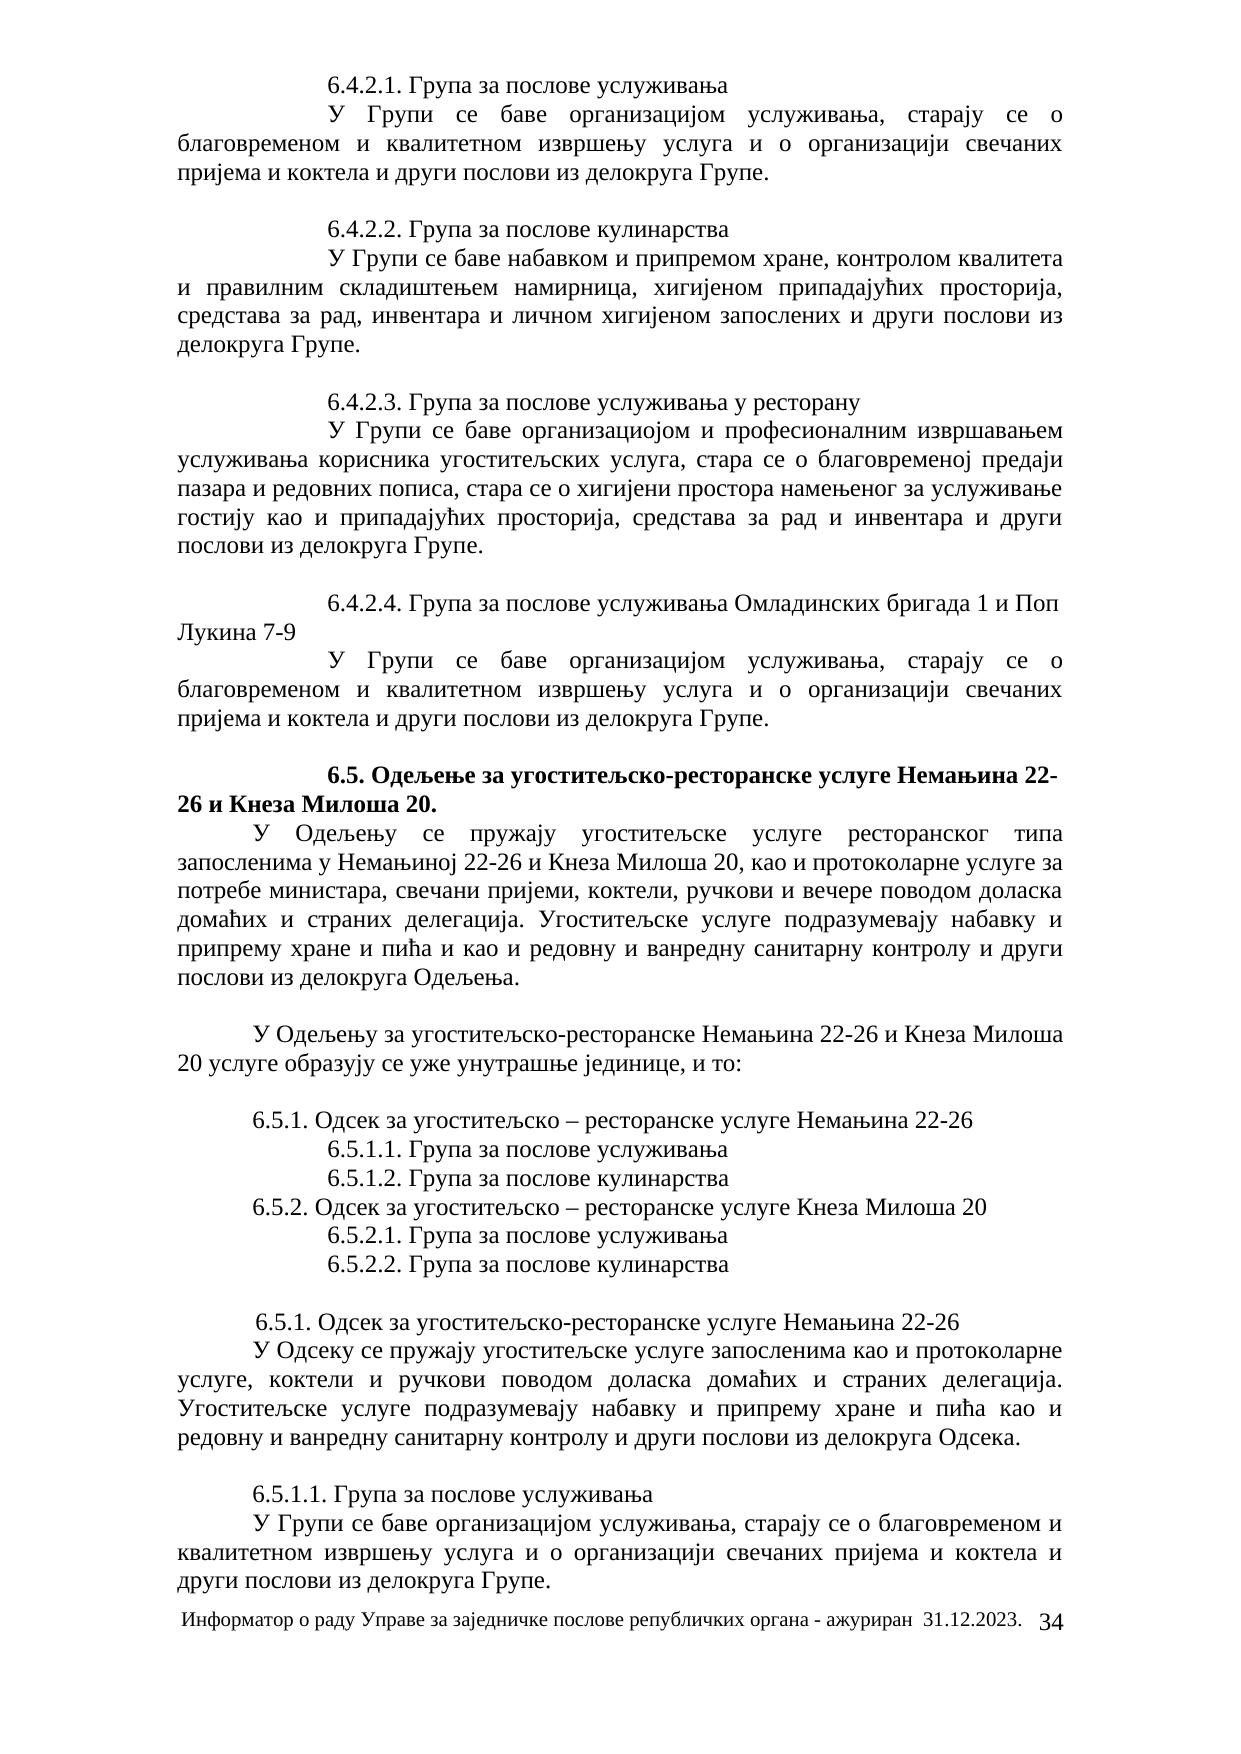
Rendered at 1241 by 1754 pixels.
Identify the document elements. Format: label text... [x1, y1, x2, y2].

text У Групи се баве набавком и припремом хране, контролом квалитета и правилним складиштењем намирница, хигијеном припадајућих просторија, средстава за рад, инвентара и личном хигијеном запослених и други послови из делокруга Групе. [177, 243, 1063, 358]
text 6.5.2. Одсек за угоститељско – ресторанске услуге Кнеза Милоша 20 [177, 1192, 1081, 1221]
text У Групи се баве организацијом услуживања, старају се о благовременом и квалитетном извршењу услуга и о организацији свечаних пријема и коктела и други послови из делокруга Групе. [177, 646, 1063, 732]
text 6.5.1. Одсек за угоститељско-ресторанске услуге Немањина 22-26 [177, 1307, 1063, 1336]
text 6.5.1. Одсек за угоститељско – ресторанске услуге Немањина 22-26 [177, 1106, 1063, 1134]
text 6.4.2.2. Група за послове кулинарства [177, 214, 1063, 243]
text 6.4.2.4. Група за послове услуживања Омладинских бригада 1 и Поп Лукина 7-9 [177, 588, 1063, 646]
text 6.5. Одељење за угоститељско-ресторанске услуге Немањина 22-26 и Кнеза Милоша 20. [177, 761, 1063, 818]
text 6.5.2.1. Група за послове услуживања [177, 1221, 1063, 1249]
text У Групи се баве организацијом услуживања, старају се о благовременом и квалитетном извршењу услуга и о организацији свечаних пријема и коктела и други послови из делокруга Групе. [177, 1508, 1063, 1594]
text 6.5.1.1. Група за послове услуживања [177, 1479, 1063, 1508]
text У Одсеку се пружају угоститељске услуге запосленима као и протоколарне услуге, коктели и ручкови поводом доласка домаћих и страних делегација. Угоститељске услуге подразумевају набавку и припрему хране и пића као и редовну и ванредну санитарну контролу и други послови из делокруга Одсека. [177, 1336, 1063, 1451]
text У Групи се баве организацијом услуживања, старају се о благовременом и квалитетном извршењу услуга и о организацији свечаних пријема и коктела и други послови из делокруга Групе. [177, 99, 1063, 186]
text 6.5.1.2. Група за послове кулинарства [177, 1163, 1063, 1192]
text У Групи се баве организациојом и професионалним извршавањем услуживања корисника угоститељских услуга, стара се о благовременој предаји пазара и редовних пописа, стара се о хигијени простора намењеног за услуживање гостију као и припадајућих просторија, средстава за рад и инвентара и други послови из делокруга Групе. [177, 416, 1063, 559]
text У Одељењу за угоститељско-ресторанске Немањина 22-26 и Кнеза Милоша 20 услуге образују се уже унутрашње јединице, и то: [177, 1019, 1063, 1077]
text 6.4.2.3. Група за послове услуживања у ресторану [177, 387, 1063, 416]
text 6.5.1.1. Група за послове услуживања [177, 1134, 1063, 1163]
text 6.4.2.1. Група за послове услуживања [177, 71, 1063, 99]
text У Одељењу се пружају угоститељске услуге ресторанског типа запосленима у Немањиној 22-26 и Кнеза Милоша 20, као и протоколарне услуге за потребе министара, свечани пријеми, коктели, ручкови и вечере поводом доласка домаћих и страних делегација. Угоститељске услуге подразумевају набавку и припрему хране и пића и као и редовну и ванредну санитарну контролу и други послови из делокруга Одељења. [177, 818, 1063, 991]
text 6.5.2.2. Група за послове кулинарства [177, 1249, 1063, 1278]
